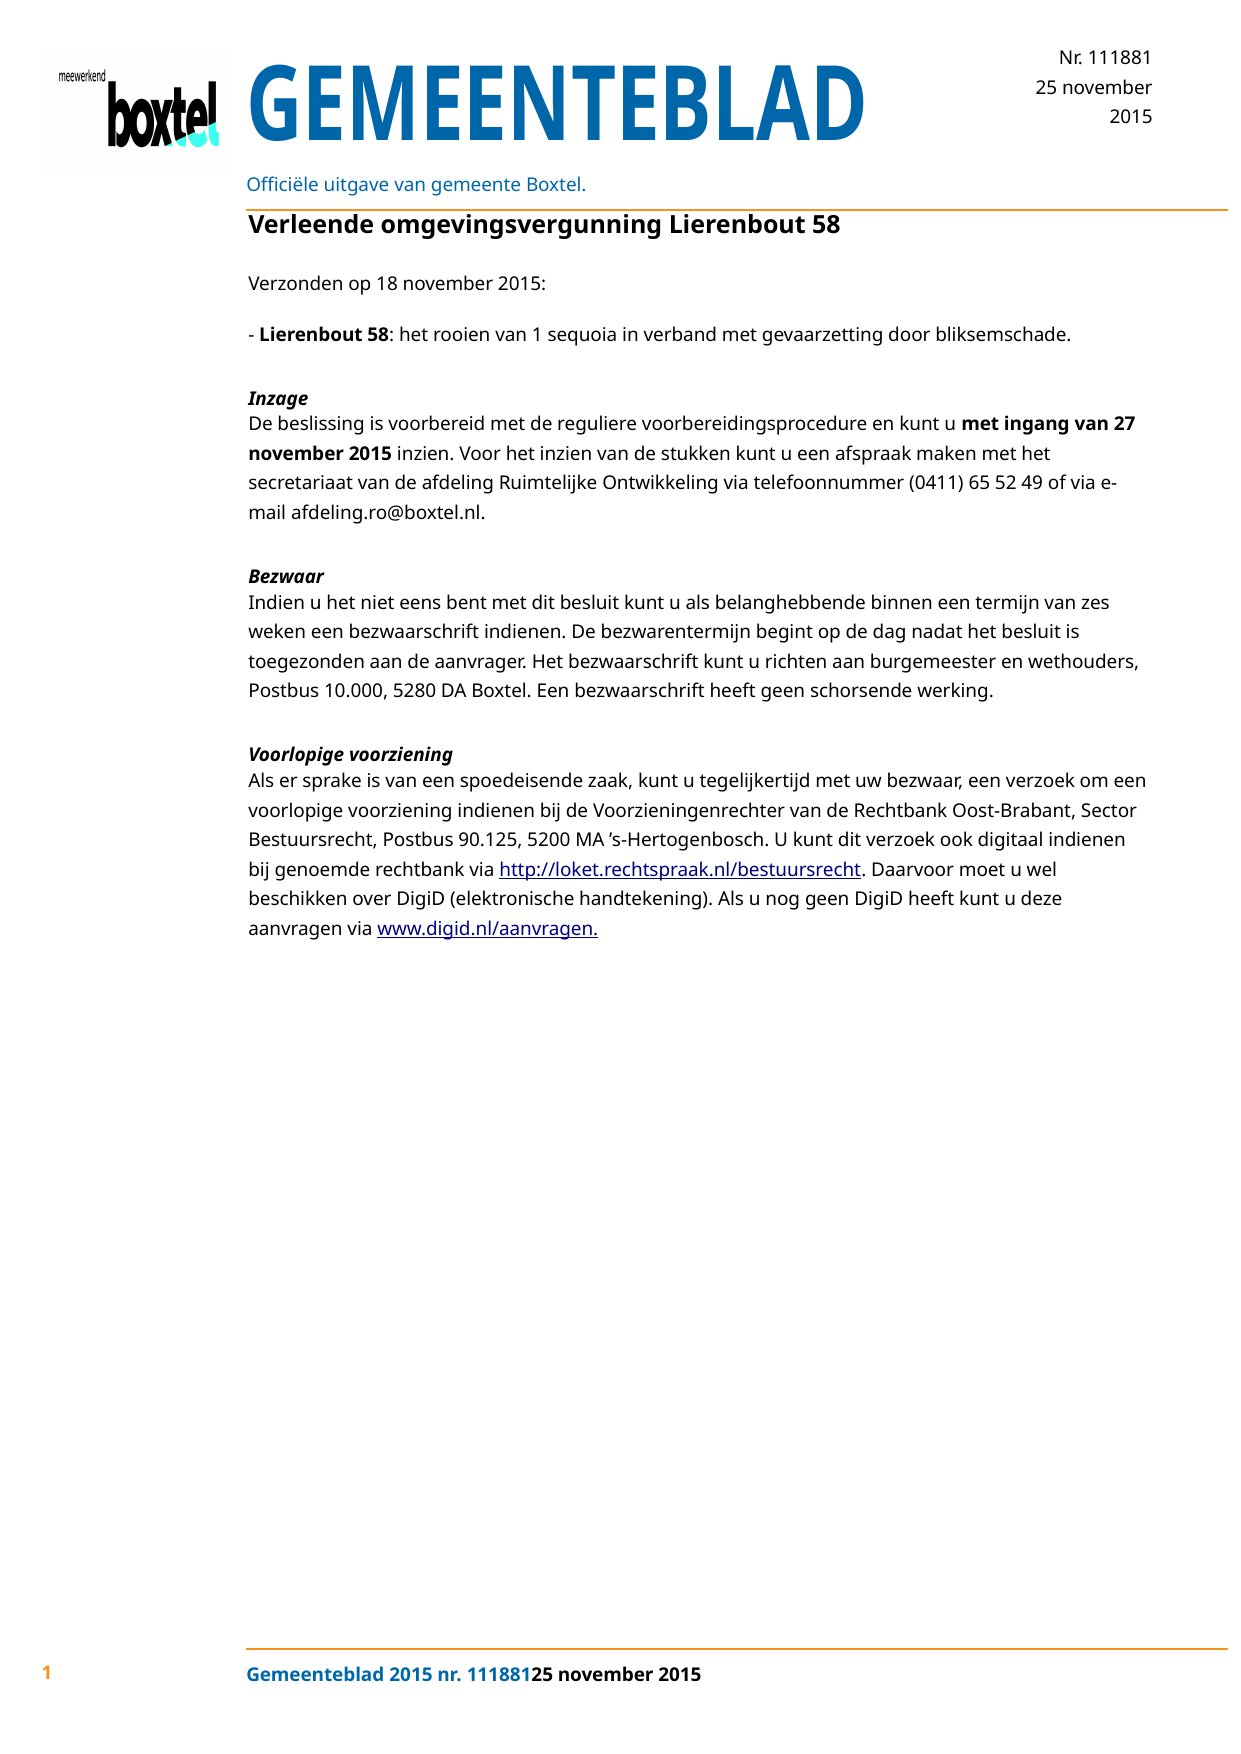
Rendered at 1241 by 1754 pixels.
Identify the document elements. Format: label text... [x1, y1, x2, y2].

text Als er sprake is van een spoedeisende zaak, kunt u tegelijkertijd met uw bezwaar, een verzoek om een voorlopige voorziening indienen bij de Voorzieningenrechter van de Rechtbank Oost-Brabant, Sector Bestuursrecht, Postbus 90.125, 5200 MA ’s-Hertogenbosch. U kunt dit verzoek ook digitaal indienen bij genoemde rechtbank via http://loket.rechtspraak.nl/bestuursrecht. Daarvoor moet u wel beschikken over DigiD (elektronische handtekening). Als u nog geen DigiD heeft kunt u deze aanvragen via www.digid.nl/aanvragen. [248, 767, 1152, 941]
picture [41, 47, 231, 172]
text - Lierenbout 58: het rooien van 1 sequoia in verband met gevaarzetting door bliksemschade. [248, 321, 1152, 346]
text Inzage [248, 385, 1152, 410]
text Indien u het niet eens bent met dit besluit kunt u als belanghebbende binnen een termijn van zes weken een bezwaarschrift indienen. De bezwarentermijn begint op de dag nadat het besluit is toegezonden aan de aanvrager. Het bezwaarschrift kunt u richten aan burgemeester en wethouders, Postbus 10.000, 5280 DA Boxtel. Een bezwaarschrift heeft geen schorsende werking. [248, 589, 1152, 703]
text Verleende omgevingsvergunning Lierenbout 58 [248, 211, 1152, 241]
text Voorlopige voorziening [248, 742, 1152, 767]
text De beslissing is voorbereid met de reguliere voorbereidingsprocedure en kunt u met ingang van 27 november 2015 inzien. Voor het inzien van de stukken kunt u een afspraak maken met het secretariaat van de afdeling Ruimtelijke Ontwikkeling via telefoonnummer (0411) 65 52 49 of via e-mail afdeling.ro@boxtel.nl. [248, 410, 1152, 525]
text Bezwaar [248, 563, 1152, 589]
text Verzonden op 18 november 2015: [248, 270, 1152, 296]
